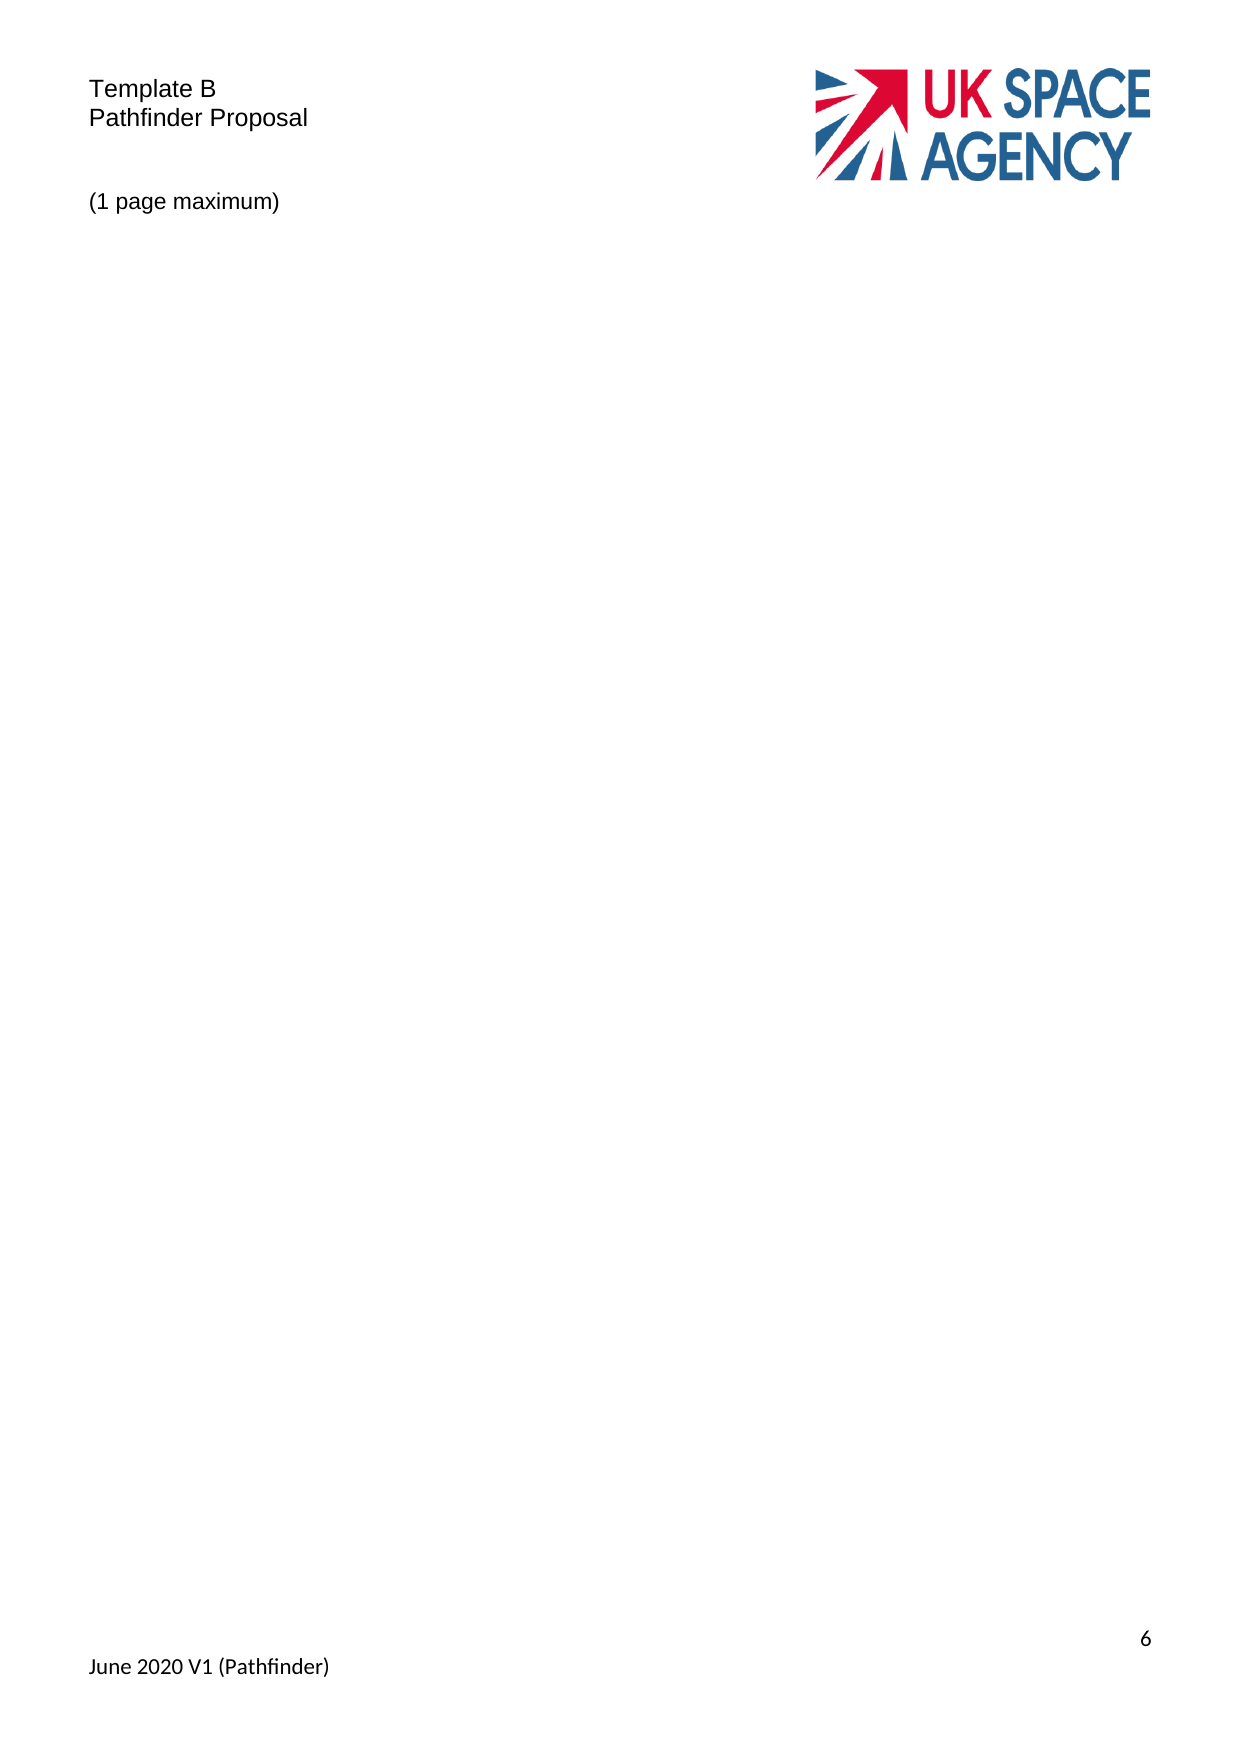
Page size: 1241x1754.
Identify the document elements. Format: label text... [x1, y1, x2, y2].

text (1 page maximum) [89, 188, 1152, 214]
